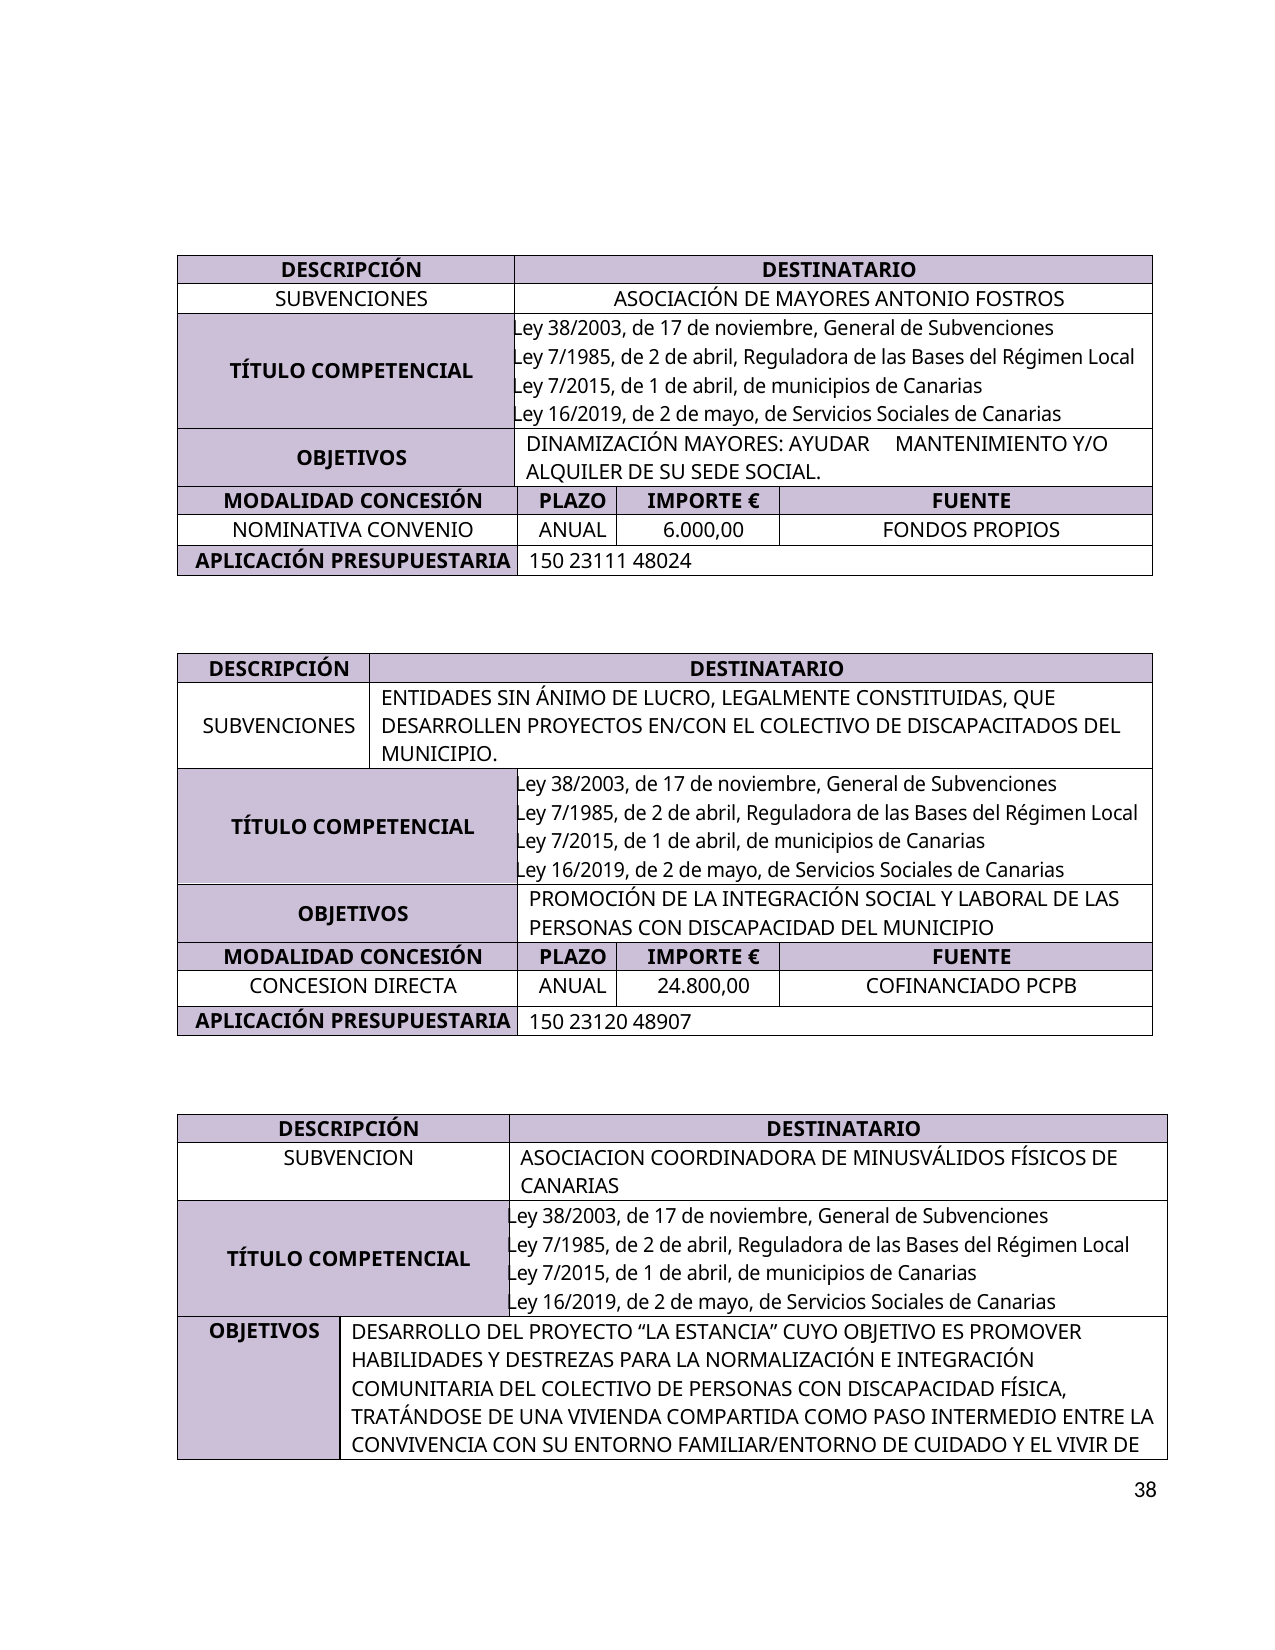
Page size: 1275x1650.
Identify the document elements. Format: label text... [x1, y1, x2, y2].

table_header DESTINATARIO [515, 256, 1152, 283]
table_cell OBJETIVOS [178, 1317, 339, 1459]
table_cell PROMOCIÓN DE LA INTEGRACIÓN SOCIAL Y LABORAL DE LAS PERSONAS CON DISCAPACIDAD DEL MUNICIPIO [518, 885, 1152, 942]
table_header DESCRIPCIÓN [178, 1115, 509, 1142]
table_cell 150 23120 48907 [518, 1007, 1152, 1035]
table_header DESCRIPCIÓN [178, 654, 369, 682]
table_cell ASOCIACION COORDINADORA DE MINUSVÁLIDOS FÍSICOS DE CANARIAS [510, 1143, 1167, 1200]
table_header DESTINATARIO [370, 654, 1152, 682]
table_cell FONDOS PROPIOS [780, 515, 1152, 545]
table_cell CONCESION DIRECTA [178, 971, 517, 1006]
table_cell TÍTULO COMPETENCIAL [178, 314, 514, 428]
table_cell APLICACIÓN PRESUPUESTARIA [178, 1007, 517, 1035]
table_cell OBJETIVOS [178, 429, 514, 486]
table_cell Ley 38/2003, de 17 de noviembre, General de Subvenciones Ley 7/1985, de 2 de abril, Reguladora de las Bases del Régimen Local Ley 7/2015, de 1 de abril, de municipios de Canarias Ley 16/2019, de 2 de mayo, de Servicios Sociales de Canarias [510, 1201, 1167, 1316]
table_cell ENTIDADES SIN ÁNIMO DE LUCRO, LEGALMENTE CONSTITUIDAS, QUE DESARROLLEN PROYECTOS EN/CON EL COLECTIVO DE DISCAPACITADOS DEL MUNICIPIO. [370, 683, 1152, 768]
table_cell Ley 38/2003, de 17 de noviembre, General de Subvenciones Ley 7/1985, de 2 de abril, Reguladora de las Bases del Régimen Local Ley 7/2015, de 1 de abril, de municipios de Canarias Ley 16/2019, de 2 de mayo, de Servicios Sociales de Canarias [515, 314, 1152, 428]
table_cell Ley 38/2003, de 17 de noviembre, General de Subvenciones Ley 7/1985, de 2 de abril, Reguladora de las Bases del Régimen Local Ley 7/2015, de 1 de abril, de municipios de Canarias Ley 16/2019, de 2 de mayo, de Servicios Sociales de Canarias [518, 769, 1152, 883]
table_cell TÍTULO COMPETENCIAL [178, 769, 517, 883]
table_cell TÍTULO COMPETENCIAL [178, 1201, 509, 1316]
table_cell SUBVENCION [178, 1143, 509, 1200]
table_cell 150 23111 48024 [518, 546, 1152, 575]
table_cell DINAMIZACIÓN MAYORES: AYUDAR MANTENIMIENTO Y/O ALQUILER DE SU SEDE SOCIAL. [515, 429, 1152, 486]
table_cell MODALIDAD CONCESIÓN [178, 943, 517, 970]
table_cell SUBVENCIONES [178, 284, 514, 312]
table_cell MODALIDAD CONCESIÓN [178, 487, 517, 514]
table_cell COFINANCIADO PCPB [780, 971, 1152, 1006]
table_cell ANUAL [518, 515, 616, 545]
table_cell FUENTE [780, 943, 1152, 970]
table_cell ASOCIACIÓN DE MAYORES ANTONIO FOSTROS [515, 284, 1152, 312]
table_cell ANUAL [518, 971, 616, 1006]
table_cell 6.000,00 [617, 515, 779, 545]
table_header DESCRIPCIÓN [178, 256, 514, 283]
table_cell APLICACIÓN PRESUPUESTARIA [178, 546, 517, 575]
table_cell PLAZO [518, 943, 616, 970]
table_cell IMPORTE € [617, 943, 779, 970]
table_cell 24.800,00 [617, 971, 779, 1006]
table_cell FUENTE [780, 487, 1152, 514]
table_cell DESARROLLO DEL PROYECTO “LA ESTANCIA” CUYO OBJETIVO ES PROMOVER HABILIDADES Y DESTREZAS PARA LA NORMALIZACIÓN E INTEGRACIÓN COMUNITARIA DEL COLECTIVO DE PERSONAS CON DISCAPACIDAD FÍSICA, TRATÁNDOSE DE UNA VIVIENDA COMPARTIDA COMO PASO INTERMEDIO ENTRE LA CONVIVENCIA CON SU ENTORNO FAMILIAR/ENTORNO DE CUIDADO Y EL VIVIR DE [341, 1317, 1167, 1459]
table_cell SUBVENCIONES [178, 683, 369, 768]
table_cell OBJETIVOS [178, 885, 517, 942]
table_header DESTINATARIO [510, 1115, 1167, 1142]
table_cell IMPORTE € [617, 487, 779, 514]
table_cell PLAZO [518, 487, 616, 514]
table_cell NOMINATIVA CONVENIO [178, 515, 517, 545]
